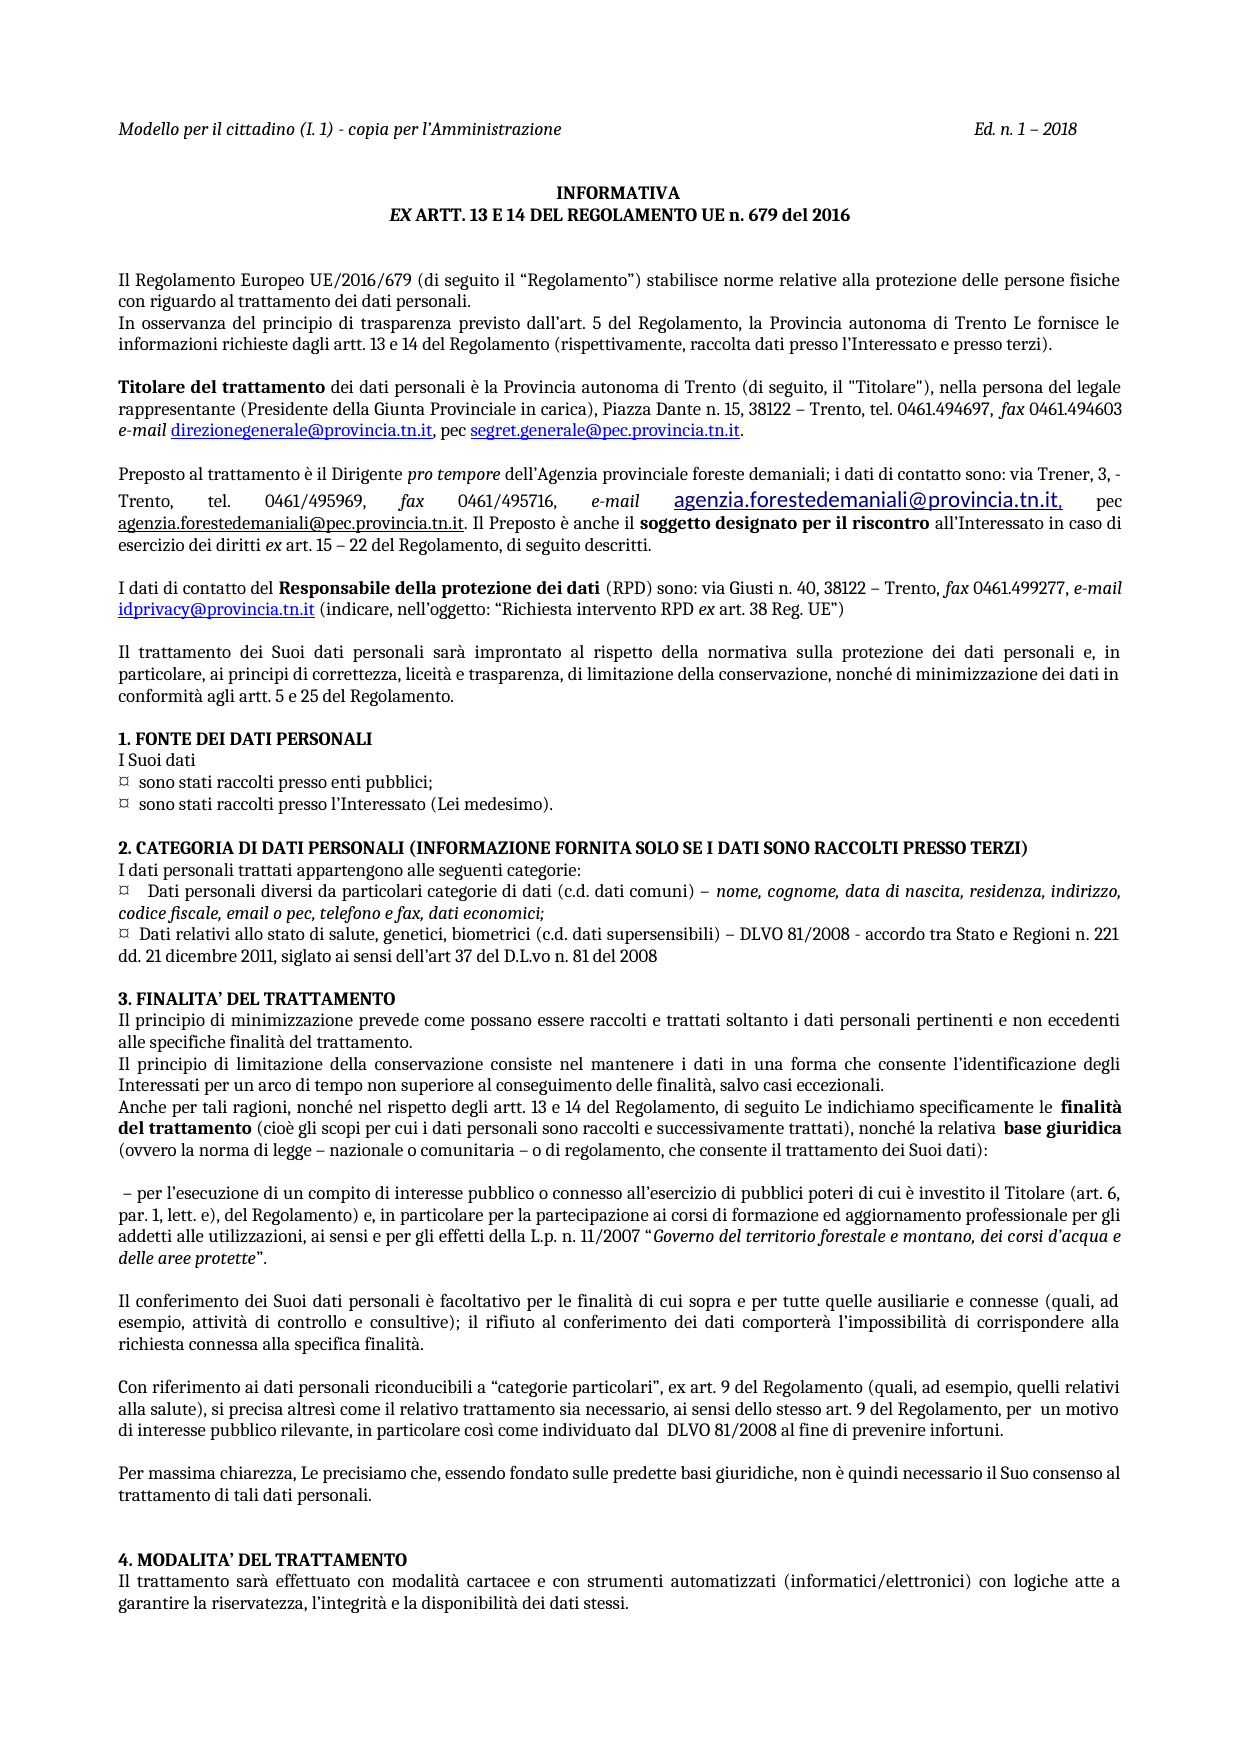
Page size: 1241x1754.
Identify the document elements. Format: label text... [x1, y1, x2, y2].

text Titolare del trattamento dei dati personali è la Provincia autonoma di Trento (di seguito, il "Titolare"), nella persona del legale rappresentante (Presidente della Giunta Provinciale in carica), Piazza Dante n. 15, 38122 – Trento, tel. 0461.494697, fax 0461.494603 e-mail direzionegenerale@provincia.tn.it, pec segret.generale@pec.provincia.tn.it. [118, 377, 1122, 442]
text Modello per il cittadino (I. 1) - copia per l’Amministrazione Ed. n. 1 – 2018 [118, 118, 1122, 140]
text sono stati raccolti presso enti pubblici; [118, 771, 1122, 793]
text Il principio di limitazione della conservazione consiste nel mantenere i dati in una forma che consente l’identificazione degli Interessati per un arco di tempo non superiore al conseguimento delle finalità, salvo casi eccezionali. [118, 1053, 1122, 1096]
text Il Regolamento Europeo UE/2016/679 (di seguito il “Regolamento”) stabilisce norme relative alla protezione delle persone fisiche con riguardo al trattamento dei dati personali. [118, 269, 1122, 312]
text I dati di contatto del Responsabile della protezione dei dati (RPD) sono: via Giusti n. 40, 38122 – Trento, fax 0461.499277, e-mail idprivacy@provincia.tn.it (indicare, nell’oggetto: “Richiesta intervento RPD ex art. 38 Reg. UE”) [118, 577, 1122, 621]
text Il conferimento dei Suoi dati personali è facoltativo per le finalità di cui sopra e per tutte quelle ausiliarie e connesse (quali, ad esempio, attività di controllo e consultive); il rifiuto al conferimento dei dati comporterà l’impossibilità di corrispondere alla richiesta connessa alla specifica finalità. [118, 1290, 1122, 1355]
text Anche per tali ragioni, nonché nel rispetto degli artt. 13 e 14 del Regolamento, di seguito Le indichiamo specificamente le finalità del trattamento (cioè gli scopi per cui i dati personali sono raccolti e successivamente trattati), nonché la relativa base giuridica (ovvero la norma di legge – nazionale o comunitaria – o di regolamento, che consente il trattamento dei Suoi dati): [118, 1096, 1122, 1161]
text  Dati personali diversi da particolari categorie di dati (c.d. dati comuni) – nome, cognome, data di nascita, residenza, indirizzo, codice fiscale, email o pec, telefono e fax, dati economici; [118, 881, 1122, 924]
text I Suoi dati [118, 750, 1122, 771]
text In osservanza del principio di trasparenza previsto dall’art. 5 del Regolamento, la Provincia autonoma di Trento Le fornisce le informazioni richieste dagli artt. 13 e 14 del Regolamento (rispettivamente, raccolta dati presso l’Interessato e presso terzi). [118, 312, 1122, 355]
text Il trattamento dei Suoi dati personali sarà improntato al rispetto della normativa sulla protezione dei dati personali e, in particolare, ai principi di correttezza, liceità e trasparenza, di limitazione della conservazione, nonché di minimizzazione dei dati in conformità agli artt. 5 e 25 del Regolamento. [118, 642, 1122, 707]
text I dati personali trattati appartengono alle seguenti categorie: [118, 859, 1122, 881]
text Per massima chiarezza, Le precisiamo che, essendo fondato sulle predette basi giuridiche, non è quindi necessario il Suo consenso al trattamento di tali dati personali. [118, 1463, 1122, 1506]
text 2. CATEGORIA DI DATI PERSONALI (INFORMAZIONE FORNITA SOLO SE I DATI SONO RACCOLTI PRESSO TERZI) [118, 837, 1122, 859]
text 3. FINALITA’ DEL TRATTAMENTO [118, 988, 1122, 1010]
text – per l’esecuzione di un compito di interesse pubblico o connesso all’esercizio di pubblici poteri di cui è investito il Titolare (art. 6, par. 1, lett. e), del Regolamento) e, in particolare per la partecipazione ai corsi di formazione ed aggiornamento professionale per gli addetti alle utilizzazioni, ai sensi e per gli effetti della L.p. n. 11/2007 “Governo del territorio forestale e montano, dei corsi d’acqua e delle aree protette”. [118, 1182, 1122, 1269]
text EX ARTT. 13 E 14 DEL REGOLAMENTO UE n. 679 del 2016 [118, 204, 1122, 226]
text Preposto al trattamento è il Dirigente pro tempore dell’Agenzia provinciale foreste demaniali; i dati di contatto sono: via Trener, 3, - Trento, tel. 0461/495969, fax 0461/495716, e-mail agenzia.forestedemaniali@provincia.tn.it, pec agenzia.forestedemaniali@pec.provincia.tn.it. Il Preposto è anche il soggetto designato per il riscontro all’Interessato in caso di esercizio dei diritti ex art. 15 – 22 del Regolamento, di seguito descritti. [118, 463, 1122, 556]
text sono stati raccolti presso l’Interessato (Lei medesimo). [118, 793, 1122, 814]
text Il principio di minimizzazione prevede come possano essere raccolti e trattati soltanto i dati personali pertinenti e non eccedenti alle specifiche finalità del trattamento. [118, 1010, 1122, 1053]
text 4. MODALITA’ DEL TRATTAMENTO [118, 1549, 1122, 1571]
text Il trattamento sarà effettuato con modalità cartacee e con strumenti automatizzati (informatici/elettronici) con logiche atte a garantire la riservatezza, l’integrità e la disponibilità dei dati stessi. [118, 1571, 1122, 1614]
text Con riferimento ai dati personali riconducibili a “categorie particolari”, ex art. 9 del Regolamento (quali, ad esempio, quelli relativi alla salute), si precisa altresì come il relativo trattamento sia necessario, ai sensi dello stesso art. 9 del Regolamento, per un motivo di interesse pubblico rilevante, in particolare così come individuato dal DLVO 81/2008 al fine di prevenire infortuni. [118, 1377, 1122, 1441]
text 1. FONTE DEI DATI PERSONALI [118, 728, 1122, 750]
text Dati relativi allo stato di salute, genetici, biometrici (c.d. dati supersensibili) – DLVO 81/2008 - accordo tra Stato e Regioni n. 221 dd. 21 dicembre 2011, siglato ai sensi dell’art 37 del D.L.vo n. 81 del 2008 [118, 924, 1122, 967]
text INFORMATIVA [118, 183, 1122, 204]
